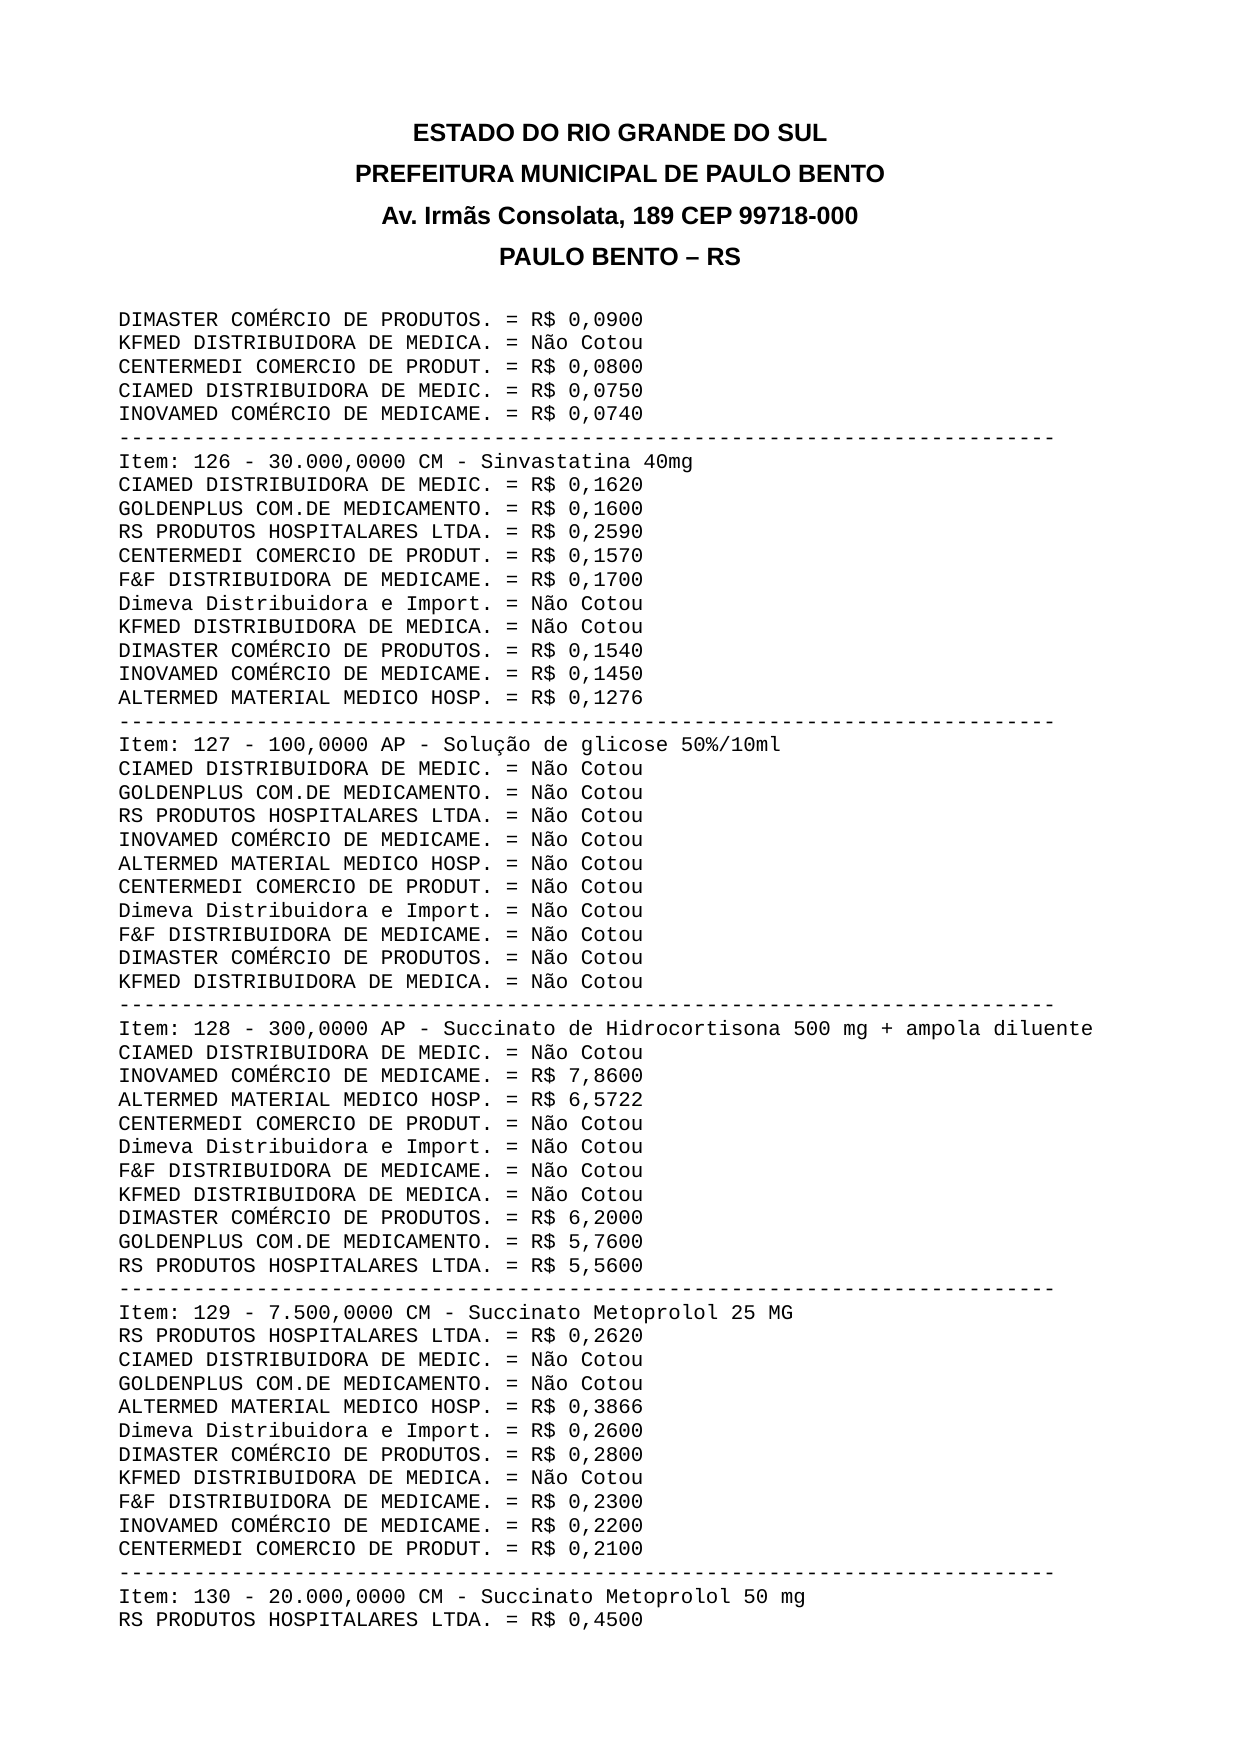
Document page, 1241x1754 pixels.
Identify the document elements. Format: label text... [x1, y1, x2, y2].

text DIMASTER COMÉRCIO DE PRODUTOS. = R$ 0,0900 KFMED DISTRIBUIDORA DE MEDICA. = Não Cotou CENTERMEDI COMERCIO DE PRODUT. = R$ 0,0800 CIAMED DISTRIBUIDORA DE MEDIC. = R$ 0,0750 INOVAMED COMÉRCIO DE MEDICAME. = R$ 0,0740 --------------------------------------------------------------------------- Item: 126 - 30.000,0000 CM - Sinvastatina 40mg CIAMED DISTRIBUIDORA DE MEDIC. = R$ 0,1620 GOLDENPLUS COM.DE MEDICAMENTO. = R$ 0,1600 RS PRODUTOS HOSPITALARES LTDA. = R$ 0,2590 CENTERMEDI COMERCIO DE PRODUT. = R$ 0,1570 F&F DISTRIBUIDORA DE MEDICAME. = R$ 0,1700 Dimeva Distribuidora e Import. = Não Cotou KFMED DISTRIBUIDORA DE MEDICA. = Não Cotou DIMASTER COMÉRCIO DE PRODUTOS. = R$ 0,1540 INOVAMED COMÉRCIO DE MEDICAME. = R$ 0,1450 ALTERMED MATERIAL MEDICO HOSP. = R$ 0,1276 --------------------------------------------------------------------------- Item: 127 - 100,0000 AP - Solução de glicose 50%/10ml CIAMED DISTRIBUIDORA DE MEDIC. = Não Cotou GOLDENPLUS COM.DE MEDICAMENTO. = Não Cotou RS PRODUTOS HOSPITALARES LTDA. = Não Cotou INOVAMED COMÉRCIO DE MEDICAME. = Não Cotou ALTERMED MATERIAL MEDICO HOSP. = Não Cotou CENTERMEDI COMERCIO DE PRODUT. = Não Cotou Dimeva Distribuidora e Import. = Não Cotou F&F DISTRIBUIDORA DE MEDICAME. = Não Cotou DIMASTER COMÉRCIO DE PRODUTOS. = Não Cotou KFMED DISTRIBUIDORA DE MEDICA. = Não Cotou --------------------------------------------------------------------------- Item: 128 - 300,0000 AP - Succinato de Hidrocortisona 500 mg + ampola diluente CIAMED DISTRIBUIDORA DE MEDIC. = Não Cotou INOVAMED COMÉRCIO DE MEDICAME. = R$ 7,8600 ALTERMED MATERIAL MEDICO HOSP. = R$ 6,5722 CENTERMEDI COMERCIO DE PRODUT. = Não Cotou Dimeva Distribuidora e Import. = Não Cotou F&F DISTRIBUIDORA DE MEDICAME. = Não Cotou KFMED DISTRIBUIDORA DE MEDICA. = Não Cotou DIMASTER COMÉRCIO DE PRODUTOS. = R$ 6,2000 GOLDENPLUS COM.DE MEDICAMENTO. = R$ 5,7600 RS PRODUTOS HOSPITALARES LTDA. = R$ 5,5600 --------------------------------------------------------------------------- Item: 129 - 7.500,0000 CM - Succinato Metoprolol 25 MG RS PRODUTOS HOSPITALARES LTDA. = R$ 0,2620 CIAMED DISTRIBUIDORA DE MEDIC. = Não Cotou GOLDENPLUS COM.DE MEDICAMENTO. = Não Cotou ALTERMED MATERIAL MEDICO HOSP. = R$ 0,3866 Dimeva Distribuidora e Import. = R$ 0,2600 DIMASTER COMÉRCIO DE PRODUTOS. = R$ 0,2800 KFMED DISTRIBUIDORA DE MEDICA. = Não Cotou F&F DISTRIBUIDORA DE MEDICAME. = R$ 0,2300 INOVAMED COMÉRCIO DE MEDICAME. = R$ 0,2200 CENTERMEDI COMERCIO DE PRODUT. = R$ 0,2100 --------------------------------------------------------------------------- Item: 130 - 20.000,0000 CM - Succinato Metoprolol 50 mg RS PRODUTOS HOSPITALARES LTDA. = R$ 0,4500 [118, 309, 1122, 1633]
